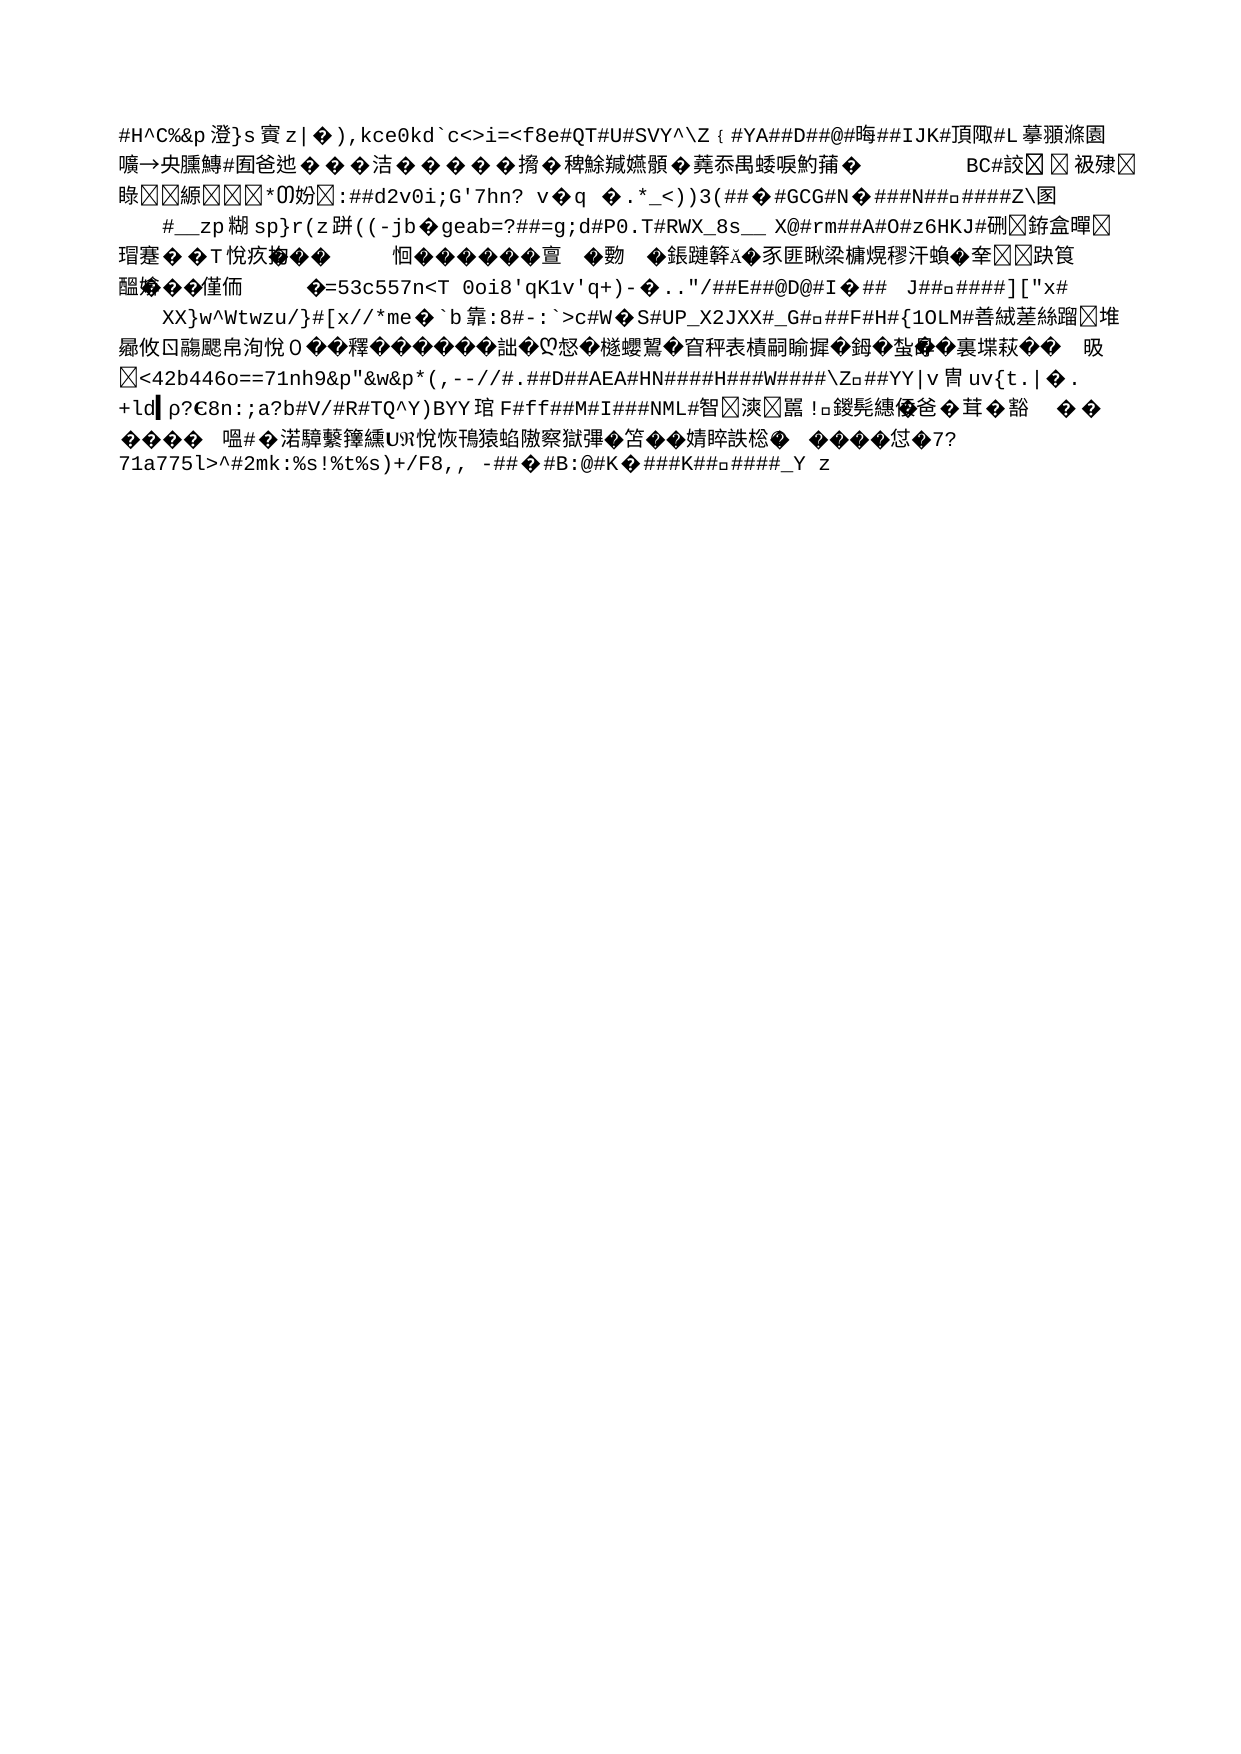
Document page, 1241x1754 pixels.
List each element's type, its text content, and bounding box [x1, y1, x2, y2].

text #H^C%&p澄}s賨z|�),kce0kd`c<>i=<f8e#QT#U#SVY^\Z﹛#YA##D##@#晦##IJK#頂陬#L摹頨滌園嚝→央臐鱄#囿爸迆���洁�����搚�稗鮽羬嬿顝�蕘忝禺蜲唳魡蒱�BC#詨��衱殔睩�縓���*妢�:##d2v0i;G'7hn? v�q �.*_<))3(##�#GCG#N�###N######Z\圂 #__zp糊sp}r(z跰((-jb�geab=?##=g;d#P0.T#RWX_8s__ X@#rm##A#O#z6HKJ#硎�銌盒暺�瑁蹇��T悅疚拘���恛������亶�覅�鋹蹥簳�豕匪瞅梁槦熀穋汗蝜�羍趹筤醞�媕��僅侕�=53c557n<T 0oi8'qK1v'q+)-�.."/##E##@D@#I�## J######]["x# XX}w^Wtwzu/}#[x//*me�`b靠:8#-:`>c#W�S#UP_X2JXX#_G###F#H#{1OLM#善絨蒫絲蹓�堆曏攸ㄖ鬺颸帛洵悅０��釋������詘�惄�檖蠳鶦�窅秤表樍嗣睮摨�鉧�蚻冔�裏堞萩���昅�<42b446o==71nh9&p"&w&p*(,--//#.##D##AEA#HN####H###W####\Z##YY|v冑uv{t.|�.+ld▍ρ?8n:;a?b#V/#R#TQ^Y)BYY琯F#ff##M#I###NML#智�漺嚚!鍐髡繐佞爸�茸��豁������嗢#�渃騿蘻籜纁悅恢鳱猿蜭隞察獄彃�笘��婧睟詄棇�����怤�7?71a775l>^#2mk:%s!%t%s)+/F8,, -##�#B:@#K�###K######_Y z [118, 118, 1122, 476]
